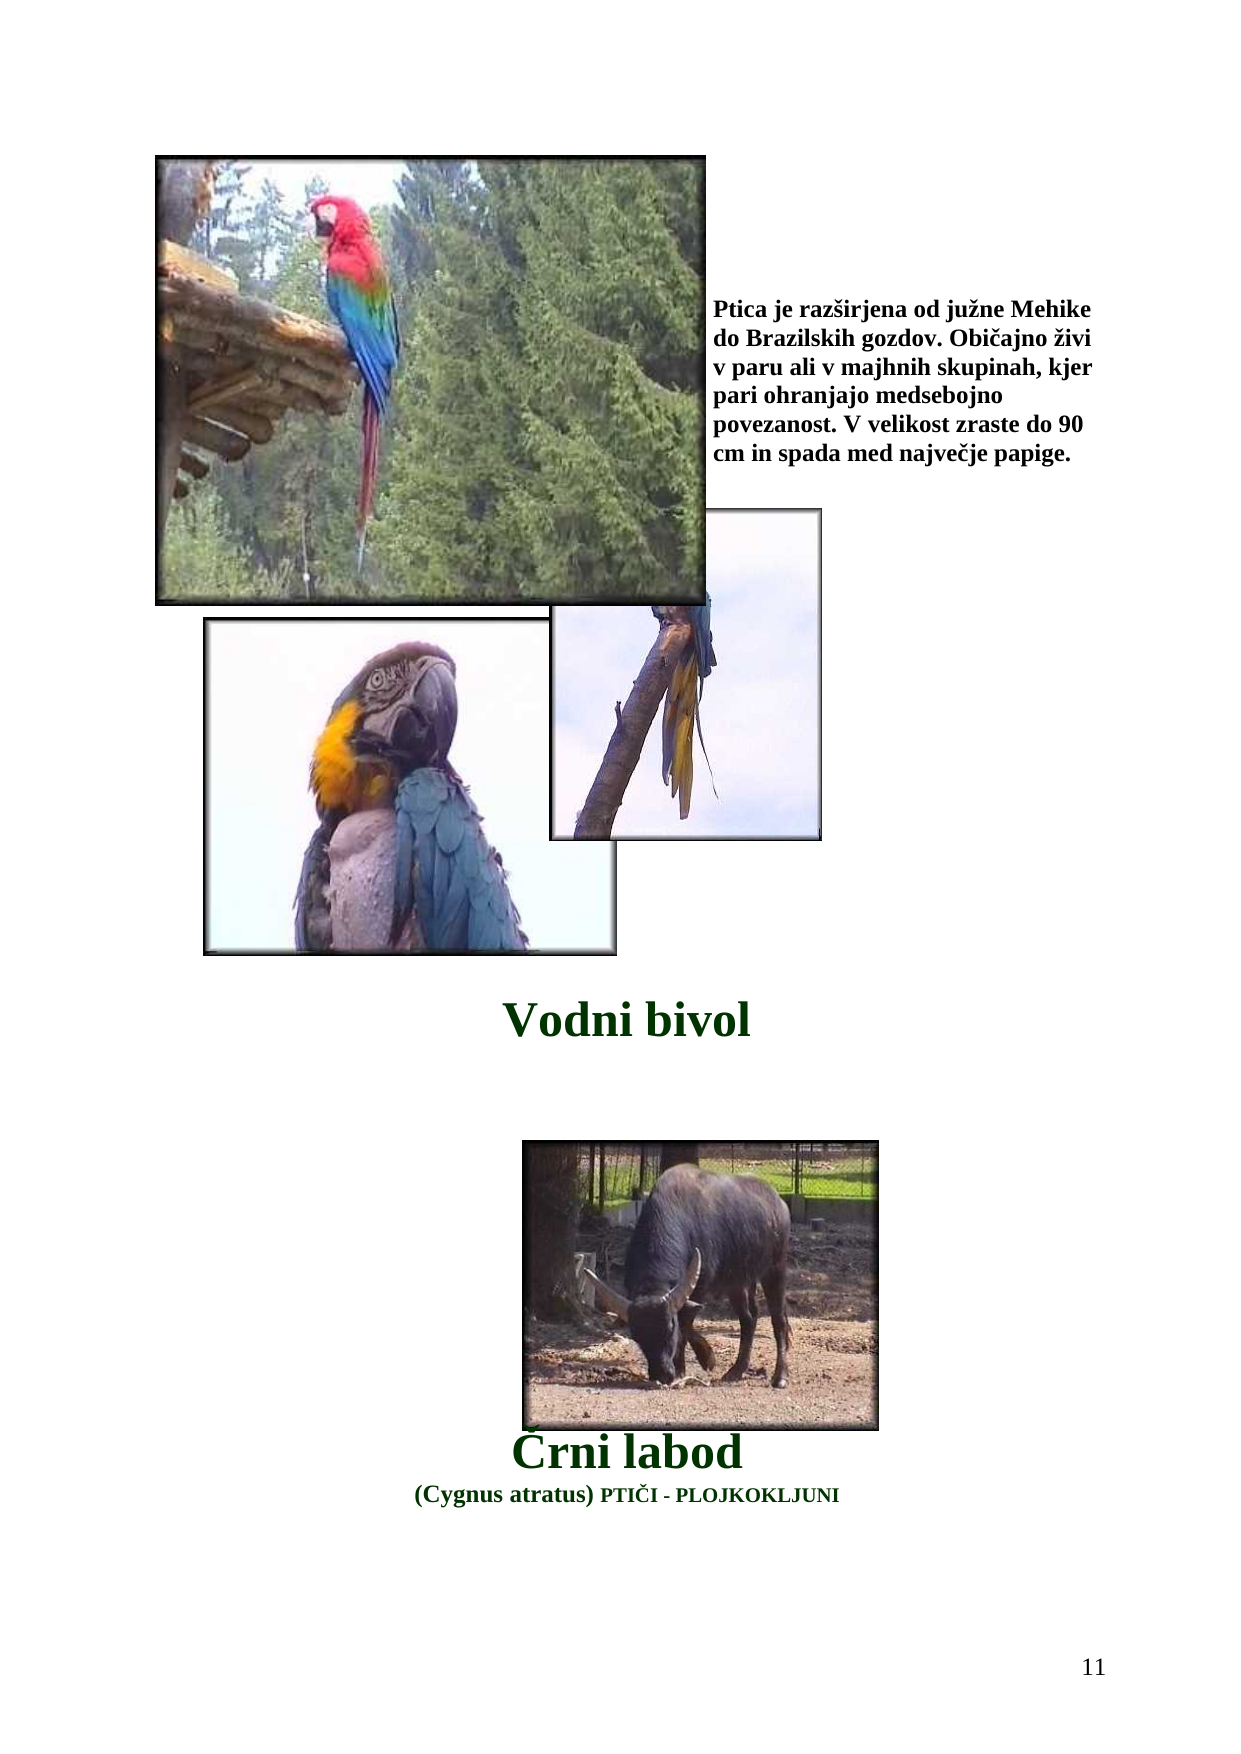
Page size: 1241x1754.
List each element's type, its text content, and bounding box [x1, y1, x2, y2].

table_header Ptica je razširjena od južne Mehike do Brazilskih gozdov. Običajno živi v paru ali v majhnih skupinah, kjer pari ohranjajo medsebojno povezanost. V velikost zraste do 90 cm in spada med največje papige. [705, 148, 1106, 613]
picture [155, 155, 822, 956]
picture [522, 1140, 879, 1422]
text Vodni bivol [148, 990, 1106, 1047]
text Črni labod [148, 1422, 1106, 1479]
text (Cygnus atratus) PTIČI - PLOJKOKLJUNI [148, 1479, 1106, 1508]
table_header [148, 148, 705, 613]
